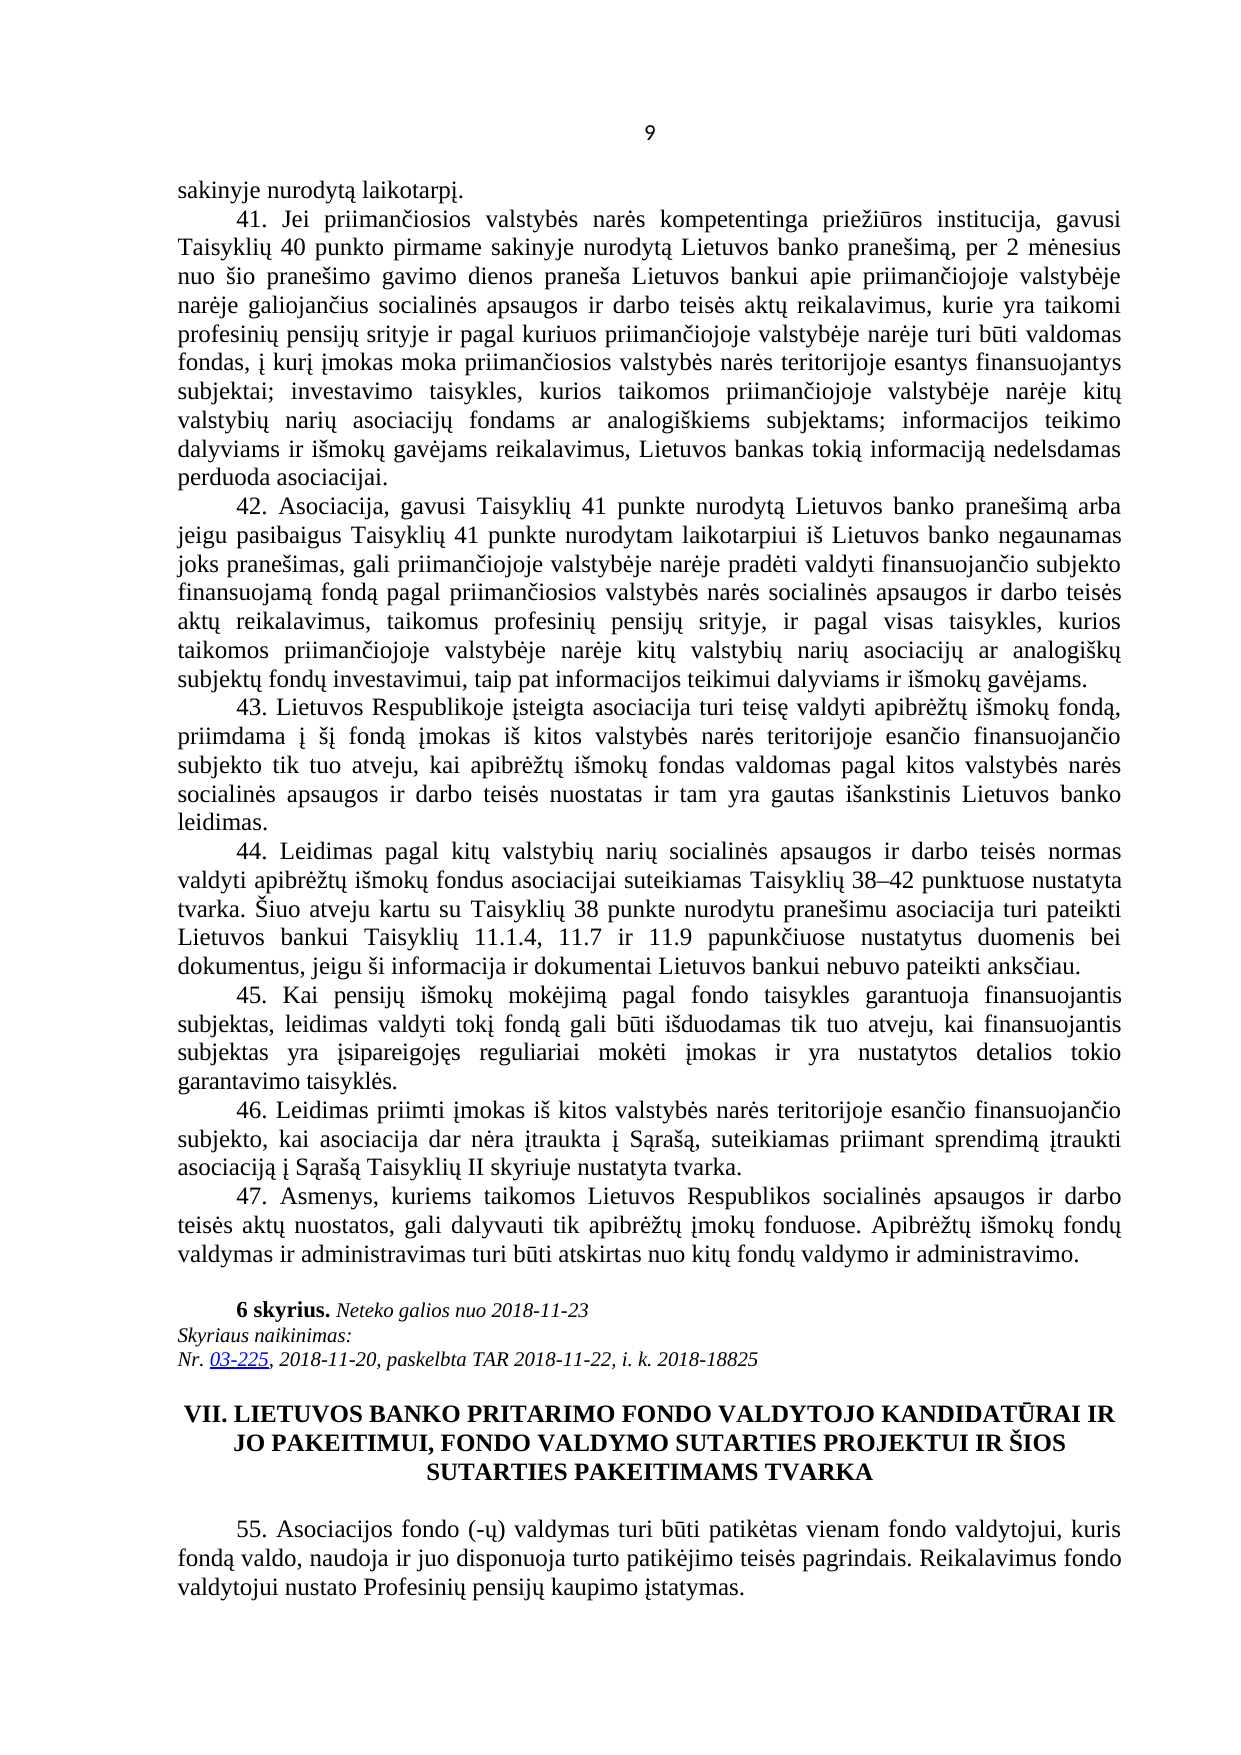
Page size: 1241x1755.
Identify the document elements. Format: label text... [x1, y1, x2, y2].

text ViI. LIETUVOS BANKO pritarimo FONDO valdytojo kandidatūrai ir jo pakeitimui, FONDO valdymo sutarties projektui ir šios sutarties pakeitimams tvarka [177, 1399, 1122, 1486]
text 47. Asmenys, kuriems taikomos Lietuvos Respublikos socialinės apsaugos ir darbo teisės aktų nuostatos, gali dalyvauti tik apibrėžtų įmokų fonduose. Apibrėžtų išmokų fondų valdymas ir administravimas turi būti atskirtas nuo kitų fondų valdymo ir administravimo. [177, 1181, 1122, 1267]
text 46. Leidimas priimti įmokas iš kitos valstybės narės teritorijoje esančio finansuojančio subjekto, kai asociacija dar nėra įtraukta į Sąrašą, suteikiamas priimant sprendimą įtraukti asociaciją į Sąrašą taisyklių II skyriuje nustatyta tvarka. [177, 1095, 1122, 1181]
text sakinyje nurodytą laikotarpį. [177, 175, 1122, 204]
text 43. Lietuvos Respublikoje įsteigta asociacija turi teisę valdyti apibrėžtų išmokų fondą, priimdama į šį fondą įmokas iš kitos valstybės narės teritorijoje esančio finansuojančio subjekto tik tuo atveju, kai apibrėžtų išmokų fondas valdomas pagal kitos valstybės narės socialinės apsaugos ir darbo teisės nuostatas ir tam yra gautas išankstinis Lietuvos banko leidimas. [177, 692, 1122, 836]
text 44. Leidimas pagal kitų valstybių narių socialinės apsaugos ir darbo teisės normas valdyti apibrėžtų išmokų fondus asociacijai suteikiamas taisyklių 38–42 punktuose nustatyta tvarka. Šiuo atveju kartu su taisyklių 38 punkte nurodytu pranešimu asociacija turi pateikti Lietuvos bankui Taisyklių 11.1.4, 11.7 ir 11.9 papunkčiuose nustatytus duomenis bei dokumentus, jeigu ši informacija ir dokumentai Lietuvos bankui nebuvo pateikti anksčiau. [177, 836, 1122, 980]
text 42. Asociacija, gavusi taisyklių 41 punkte nurodytą Lietuvos banko pranešimą arba jeigu pasibaigus taisyklių 41 punkte nurodytam laikotarpiui iš Lietuvos banko negaunamas joks pranešimas, gali priimančiojoje valstybėje narėje pradėti valdyti finansuojančio subjekto finansuojamą fondą pagal priimančiosios valstybės narės socialinės apsaugos ir darbo teisės aktų reikalavimus, taikomus profesinių pensijų srityje, ir pagal visas taisykles, kurios taikomos priimančiojoje valstybėje narėje kitų valstybių narių asociacijų ar analogiškų subjektų fondų investavimui, taip pat informacijos teikimui dalyviams ir išmokų gavėjams. [177, 491, 1122, 692]
text Skyriaus naikinimas: [177, 1322, 1122, 1347]
text Nr. 03-225, 2018-11-20, paskelbta TAR 2018-11-22, i. k. 2018-18825 [177, 1347, 1122, 1371]
text 41. Jei priimančiosios valstybės narės kompetentinga priežiūros institucija, gavusi Taisyklių 40 punkto pirmame sakinyje nurodytą Lietuvos banko pranešimą, per 2 mėnesius nuo šio pranešimo gavimo dienos praneša Lietuvos bankui apie priimančiojoje valstybėje narėje galiojančius socialinės apsaugos ir darbo teisės aktų reikalavimus, kurie yra taikomi profesinių pensijų srityje ir pagal kuriuos priimančiojoje valstybėje narėje turi būti valdomas fondas, į kurį įmokas moka priimančiosios valstybės narės teritorijoje esantys finansuojantys subjektai; investavimo taisykles, kurios taikomos priimančiojoje valstybėje narėje kitų valstybių narių asociacijų fondams ar analogiškiems subjektams; informacijos teikimo dalyviams ir išmokų gavėjams reikalavimus, Lietuvos bankas tokią informaciją nedelsdamas perduoda asociacijai. [177, 204, 1122, 491]
text 55. Asociacijos fondo (-ų) valdymas turi būti patikėtas vienam fondo valdytojui, kuris fondą valdo, naudoja ir juo disponuoja turto patikėjimo teisės pagrindais. Reikalavimus fondo valdytojui nustato Profesinių pensijų kaupimo įstatymas. [177, 1514, 1122, 1601]
text 6 skyrius. Neteko galios nuo 2018-11-23 [177, 1296, 1122, 1322]
text 45. Kai pensijų išmokų mokėjimą pagal fondo taisykles garantuoja finansuojantis subjektas, leidimas valdyti tokį fondą gali būti išduodamas tik tuo atveju, kai finansuojantis subjektas yra įsipareigojęs reguliariai mokėti įmokas ir yra nustatytos detalios tokio garantavimo taisyklės. [177, 980, 1122, 1095]
